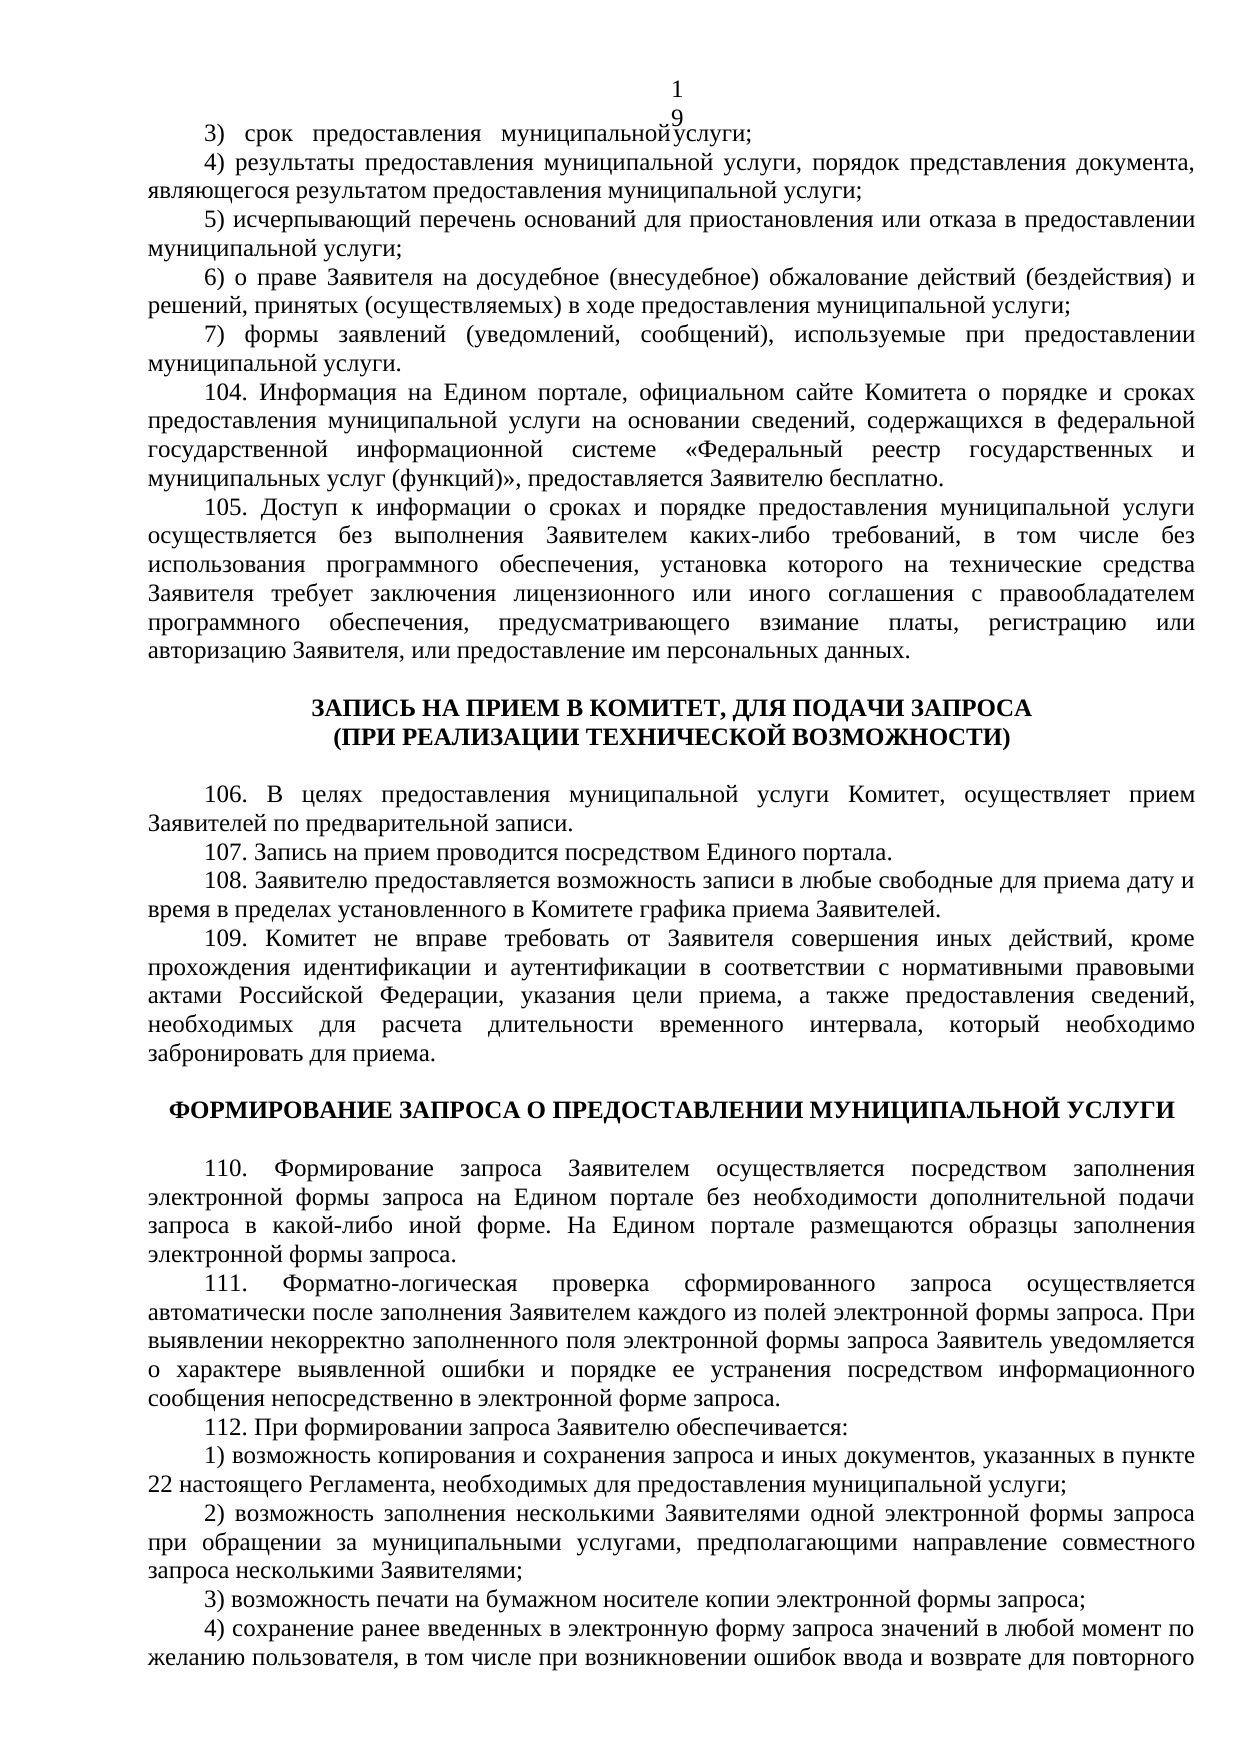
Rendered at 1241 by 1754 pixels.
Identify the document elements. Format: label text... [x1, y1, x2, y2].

text 2) возможность заполнения несколькими Заявителями одной электронной формы запроса при обращении за муниципальными услугами, предполагающими направление совместного запроса несколькими Заявителями; [148, 1498, 1196, 1584]
text 5) исчерпывающий перечень оснований для приостановления или отказа в предоставлении муниципальной услуги; [148, 204, 1196, 262]
text 104. Информация на Едином портале, официальном сайте Комитета о порядке и сроках предоставления муниципальной услуги на основании сведений, содержащихся в федеральной государственной информационной системе «Федеральный реестр государственных и муниципальных услуг (функций)», предоставляется Заявителю бесплатно. [148, 377, 1196, 492]
text 7) формы заявлений (уведомлений, сообщений), используемые при предоставлении муниципальной услуги. [148, 319, 1196, 377]
title (ПРИ РЕАЛИЗАЦИИ ТЕХНИЧЕСКОЙ ВОЗМОЖНОСТИ) [148, 722, 1196, 751]
text 110. Формирование запроса Заявителем осуществляется посредством заполнения электронной формы запроса на Едином портале без необходимости дополнительной подачи запроса в какой-либо иной форме. На Едином портале размещаются образцы заполнения электронной формы запроса. [148, 1153, 1196, 1268]
text 3) срок предоставления муниципальной услуги; [148, 118, 1196, 147]
text 4) результаты предоставления муниципальной услуги, порядок представления документа, являющегося результатом предоставления муниципальной услуги; [148, 147, 1196, 204]
text 108. Заявителю предоставляется возможность записи в любые свободные для приема дату и время в пределах установленного в Комитете графика приема Заявителей. [148, 866, 1196, 923]
text 112. При формировании запроса Заявителю обеспечивается: [148, 1412, 1196, 1441]
text 3) возможность печати на бумажном носителе копии электронной формы запроса; [148, 1584, 1196, 1613]
title ЗАПИСЬ НА ПРИЕМ В КОМИТЕТ, ДЛЯ ПОДАЧИ ЗАПРОСА [148, 693, 1196, 722]
text 109. Комитет не вправе требовать от Заявителя совершения иных действий, кроме прохождения идентификации и аутентификации в соответствии с нормативными правовыми актами Российской Федерации, указания цели приема, а также предоставления сведений, необходимых для расчета длительности временного интервала, который необходимо забронировать для приема. [148, 923, 1196, 1067]
text 111. Форматно-логическая проверка сформированного запроса осуществляется автоматически после заполнения Заявителем каждого из полей электронной формы запроса. При выявлении некорректно заполненного поля электронной формы запроса Заявитель уведомляется о характере выявленной ошибки и порядке ее устранения посредством информационного сообщения непосредственно в электронной форме запроса. [148, 1268, 1196, 1412]
text 1) возможность копирования и сохранения запроса и иных документов, указанных в пункте 22 настоящего Регламента, необходимых для предоставления муниципальной услуги; [148, 1441, 1196, 1498]
title ФОРМИРОВАНИЕ ЗАПРОСА О ПРЕДОСТАВЛЕНИИ МУНИЦИПАЛЬНОЙ УСЛУГИ [148, 1096, 1196, 1124]
text 6) о праве Заявителя на досудебное (внесудебное) обжалование действий (бездействия) и решений, принятых (осуществляемых) в ходе предоставления муниципальной услуги; [148, 262, 1196, 319]
text 106. В целях предоставления муниципальной услуги Комитет, осуществляет прием Заявителей по предварительной записи. [148, 779, 1196, 837]
text 107. Запись на прием проводится посредством Единого портала. [148, 837, 1196, 866]
text 105. Доступ к информации о сроках и порядке предоставления муниципальной услуги осуществляется без выполнения Заявителем каких-либо требований, в том числе без использования программного обеспечения, установка которого на технические средства Заявителя требует заключения лицензионного или иного соглашения с правообладателем программного обеспечения, предусматривающего взимание платы, регистрацию или авторизацию Заявителя, или предоставление им персональных данных. [148, 492, 1196, 664]
text 4) сохранение ранее введенных в электронную форму запроса значений в любой момент по желанию пользователя, в том числе при возникновении ошибок ввода и возврате для повторного ввода значений в электронную форму запроса; [148, 1613, 1196, 1671]
